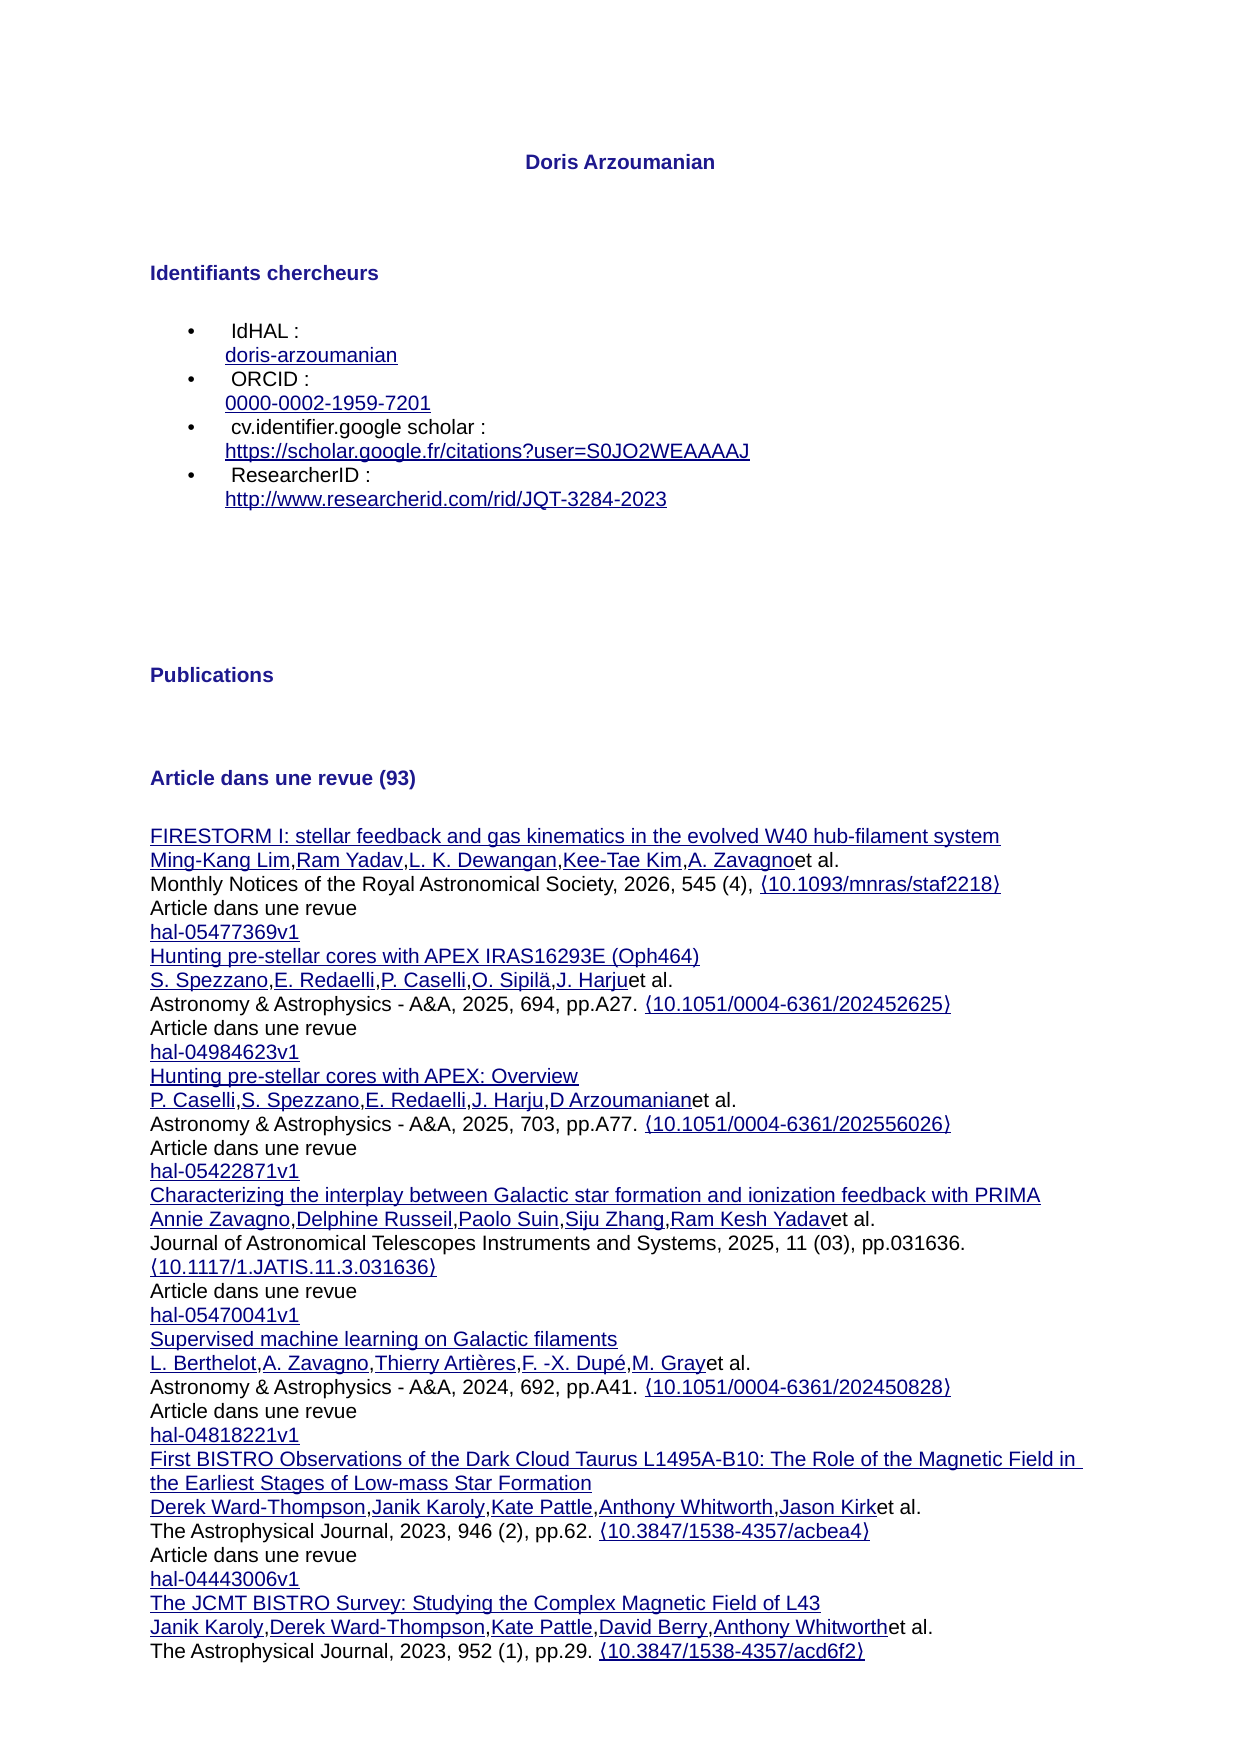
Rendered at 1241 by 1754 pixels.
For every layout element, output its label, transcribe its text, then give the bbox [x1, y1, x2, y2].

list doris-arzoumanian [187, 343, 1090, 367]
list https://scholar.google.fr/citations?user=S0JO2WEAAAAJ [187, 438, 1090, 462]
table_cell Hunting pre-stellar cores with APEX IRAS16293E (Oph464) S. Spezzano,E. Redaelli,P. Caselli,O. Sipilä,J. Harjuet al. Astronomy & Astrophysics - A&A, 2025, 694, pp.A27. ⟨10.1051/0004-6361/202452625⟩ Article dans une revue hal-04984623v1 [150, 944, 1090, 1063]
table_cell Supervised machine learning on Galactic filaments L. Berthelot,A. Zavagno,Thierry Artières,F. -X. Dupé,M. Grayet al. Astronomy & Astrophysics - A&A, 2024, 692, pp.A41. ⟨10.1051/0004-6361/202450828⟩ Article dans une revue hal-04818221v1 [150, 1327, 1090, 1447]
table_cell The JCMT BISTRO Survey: Studying the Complex Magnetic Field of L43 Janik Karoly,Derek Ward-Thompson,Kate Pattle,David Berry,Anthony Whitworthet al. The Astrophysical Journal, 2023, 952 (1), pp.29. ⟨10.3847/1538-4357/acd6f2⟩ [150, 1591, 1090, 1662]
list http://www.researcherid.com/rid/JQT-3284-2023 [187, 486, 1090, 510]
list IdHAL : [187, 319, 1090, 343]
subtitle Article dans une revue (93) [150, 766, 1090, 789]
table_header FIRESTORM I: stellar feedback and gas kinematics in the evolved W40 hub-filament system Ming-Kang Lim,Ram Yadav,L. K. Dewangan,Kee-Tae Kim,A. Zavagnoet al. Monthly Notices of the Royal Astronomical Society, 2026, 545 (4), ⟨10.1093/mnras/staf2218⟩ Article dans une revue hal-05477369v1 [150, 824, 1090, 944]
list cv.identifier.google scholar : [187, 414, 1090, 438]
list ResearcherID : [187, 462, 1090, 486]
table_cell Hunting pre-stellar cores with APEX: Overview P. Caselli,S. Spezzano,E. Redaelli,J. Harju,D Arzoumanianet al. Astronomy & Astrophysics - A&A, 2025, 703, pp.A77. ⟨10.1051/0004-6361/202556026⟩ Article dans une revue hal-05422871v1 [150, 1064, 1090, 1183]
table_cell Characterizing the interplay between Galactic star formation and ionization feedback with PRIMA Annie Zavagno,Delphine Russeil,Paolo Suin,Siju Zhang,Ram Kesh Yadavet al. Journal of Astronomical Telescopes Instruments and Systems, 2025, 11 (03), pp.031636. ⟨10.1117/1.JATIS.11.3.031636⟩ Article dans une revue hal-05470041v1 [150, 1183, 1090, 1327]
table_cell First BISTRO Observations of the Dark Cloud Taurus L1495A-B10: The Role of the Magnetic Field in the Earliest Stages of Low-mass Star Formation Derek Ward-Thompson,Janik Karoly,Kate Pattle,Anthony Whitworth,Jason Kirket al. The Astrophysical Journal, 2023, 946 (2), pp.62. ⟨10.3847/1538-4357/acbea4⟩ Article dans une revue hal-04443006v1 [150, 1447, 1090, 1591]
subtitle Publications [150, 662, 1090, 686]
list 0000-0002-1959-7201 [187, 391, 1090, 414]
subtitle Identifiants chercheurs [150, 260, 1090, 284]
subtitle Doris Arzoumanian [150, 150, 1090, 174]
list ORCID : [187, 367, 1090, 391]
